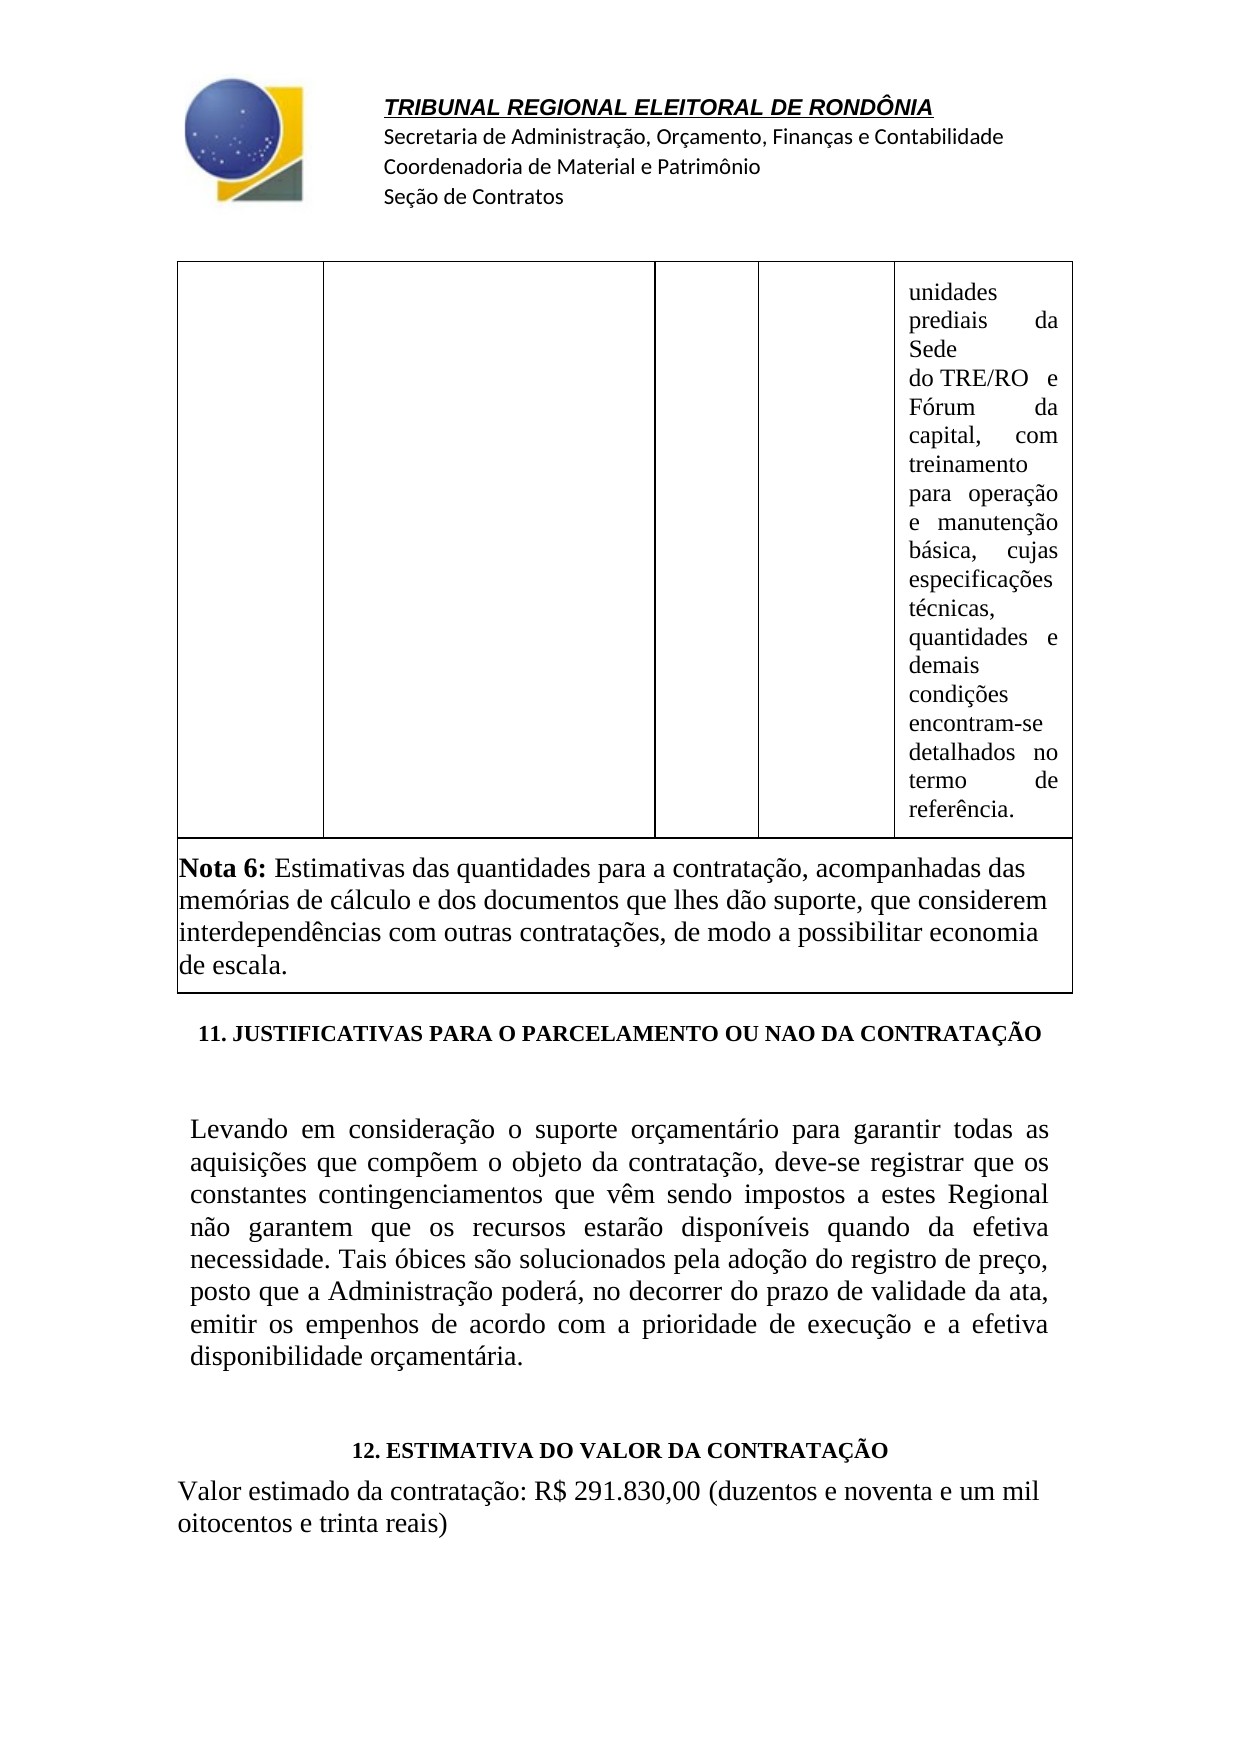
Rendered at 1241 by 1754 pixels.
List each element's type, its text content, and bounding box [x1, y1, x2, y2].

text 12. ESTIMATIVA DO VALOR DA CONTRATAÇÃO [183, 1437, 1057, 1464]
table_cell Nota 6: Estimativas das quantidades para a contratação, acompanhadas das memórias de cálculo e dos documentos que lhes dão suporte, que considerem interdependências com outras contratações, de modo a possibilitar economia de escala. [178, 839, 1072, 992]
text Levando em consideração o suporte orçamentário para garantir todas as aquisições que compõem o objeto da contratação, deve-se registrar que os constantes contingenciamentos que vêm sendo impostos a estes Regional não garantem que os recursos estarão disponíveis quando da efetiva necessidade. Tais óbices são solucionados pela adoção do registro de preço, posto que a Administração poderá, no decorrer do prazo de validade da ata, emitir os empenhos de acordo com a prioridade de execução e a efetiva disponibilidade orçamentária. [190, 1112, 1051, 1372]
text Valor estimado da contratação: R$ 291.830,00 (duzentos e noventa e um mil oitocentos e trinta reais) [177, 1474, 1063, 1539]
table_cell [324, 262, 654, 837]
table_cell [656, 262, 758, 837]
table_cell [178, 262, 323, 837]
text 11. JUSTIFICATIVAS PARA O PARCELAMENTO OU NAO DA CONTRATAÇÃO [183, 1020, 1057, 1047]
table_cell unidades prediais da Sede do TRE/RO e Fórum da capital, com treinamento para operação e manutenção básica, cujas especificações técnicas, quantidades e demais condições encontram-se detalhados no termo de referência. [895, 262, 1072, 837]
table_cell [759, 262, 894, 837]
